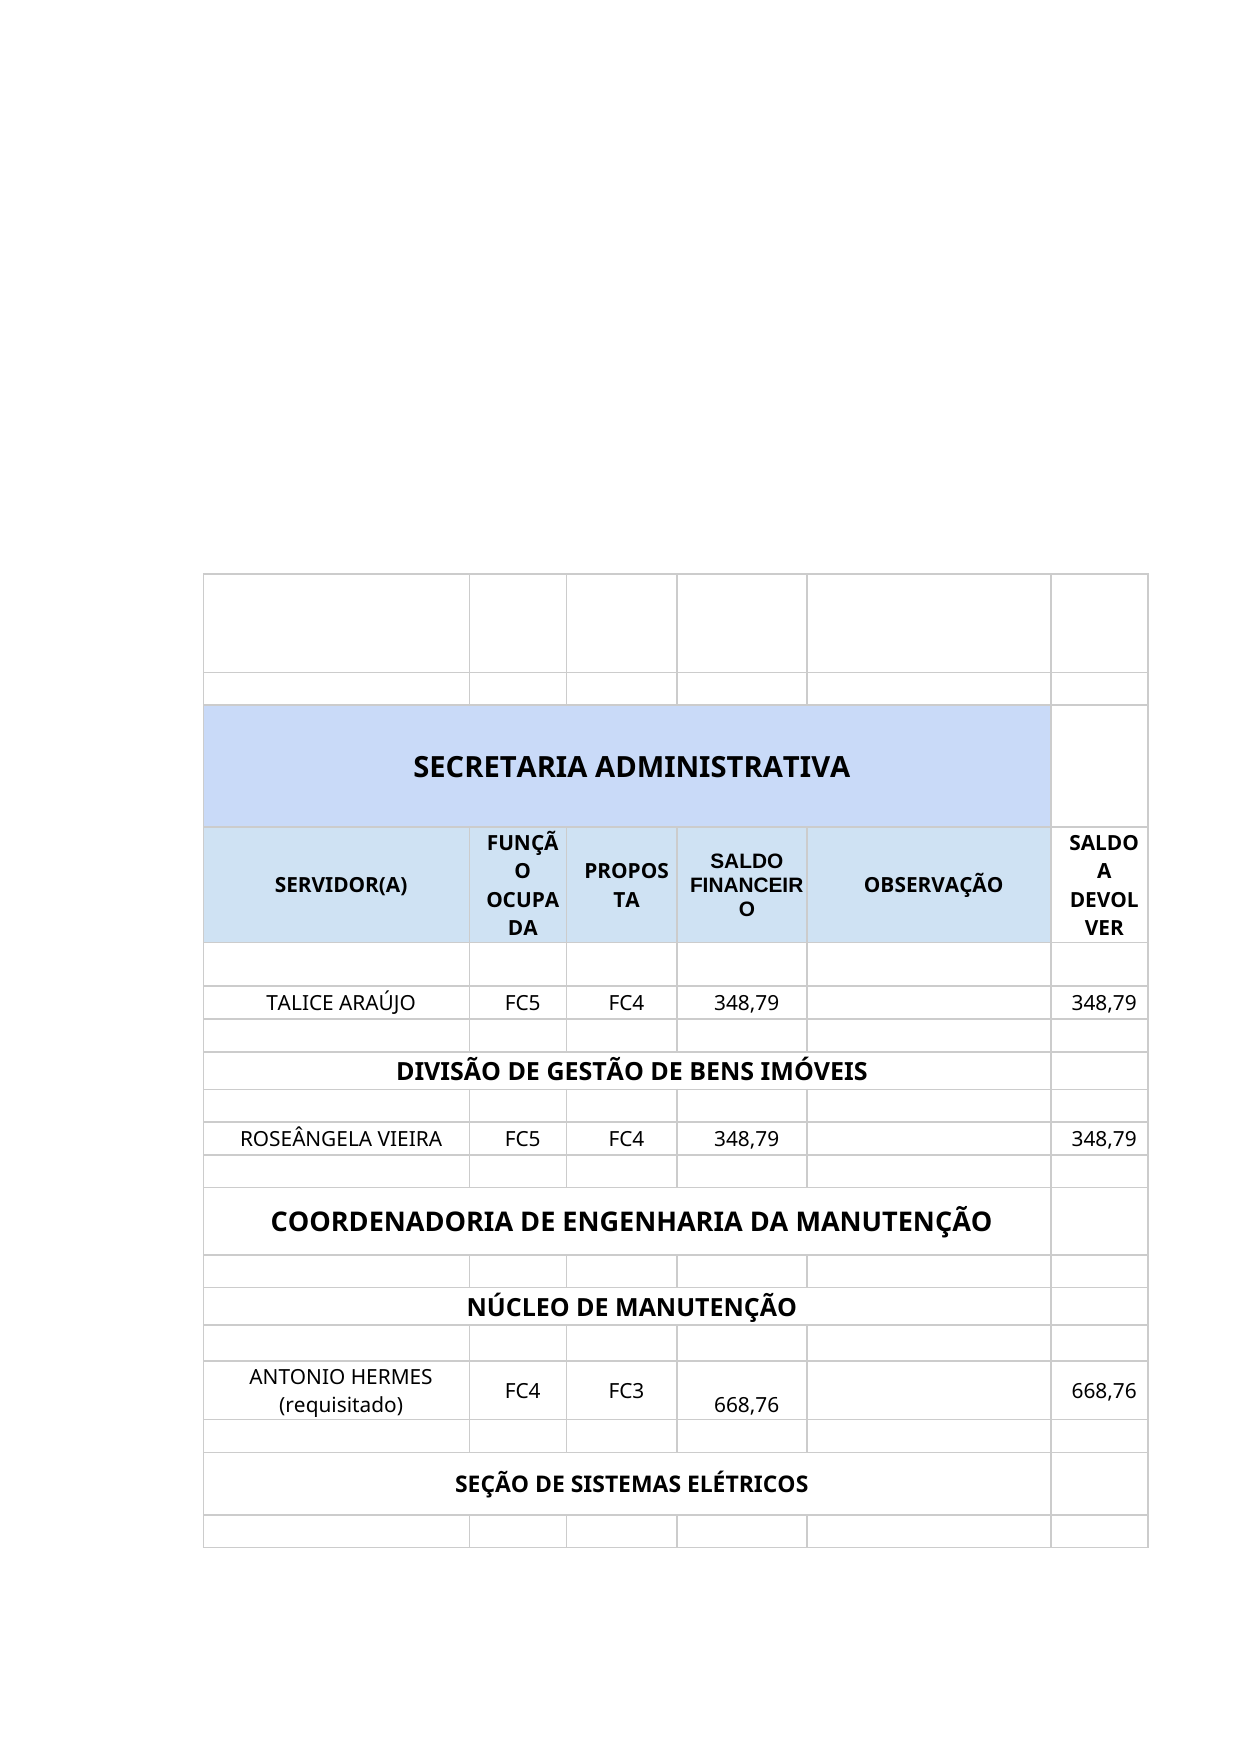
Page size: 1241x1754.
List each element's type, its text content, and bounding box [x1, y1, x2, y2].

table_cell [808, 1020, 1050, 1051]
table_cell [567, 1326, 676, 1360]
table_cell [808, 1420, 1050, 1452]
table_cell [567, 1020, 676, 1051]
table_cell 348,79 [1052, 987, 1147, 1018]
table_cell [678, 1326, 806, 1360]
table_cell NÚCLEO DE MANUTENÇÃO [204, 1288, 1050, 1324]
table_cell [204, 1090, 469, 1121]
table_cell ROSEÂNGELA VIEIRA [204, 1123, 469, 1154]
table_cell [470, 1156, 566, 1187]
table_cell DIVISÃO DE GESTÃO DE BENS IMÓVEIS [204, 1053, 1050, 1088]
table_cell SERVIDOR(A) [204, 828, 469, 942]
table_cell [1052, 1453, 1147, 1514]
table_cell [1052, 1020, 1147, 1051]
table_cell [470, 1326, 566, 1360]
table_cell [204, 1516, 469, 1547]
table_cell [678, 1156, 806, 1187]
table_cell 348,79 [678, 1123, 806, 1154]
table_cell [1052, 943, 1147, 985]
table_cell [678, 1256, 806, 1287]
table_header [678, 575, 806, 672]
table_header [808, 575, 1050, 672]
table_cell [808, 1123, 1050, 1154]
table_cell 668,76 [678, 1362, 806, 1419]
table_cell [1052, 1188, 1147, 1254]
table_cell [1052, 1420, 1147, 1452]
table_cell [1052, 1090, 1147, 1121]
table_cell [1052, 1326, 1147, 1360]
table_cell [204, 1020, 469, 1051]
table_cell [470, 943, 566, 985]
table_cell [470, 1020, 566, 1051]
table_cell [678, 1090, 806, 1121]
table_cell 348,79 [1052, 1123, 1147, 1154]
table_cell ANTONIO HERMES (requisitado) [204, 1362, 469, 1419]
table_cell SEÇÃO DE SISTEMAS ELÉTRICOS [204, 1453, 1050, 1514]
table_cell [1052, 1156, 1147, 1187]
table_cell FC4 [567, 1123, 676, 1154]
table_cell [808, 943, 1050, 985]
table_cell [470, 673, 566, 704]
table_cell [808, 987, 1050, 1018]
table_cell FC3 [567, 1362, 676, 1419]
table_cell SALDO FINANCEIRO [678, 828, 806, 942]
table_cell [204, 1326, 469, 1360]
table_cell TALICE ARAÚJO [204, 987, 469, 1018]
table_cell SALDO A DEVOLVER [1052, 828, 1147, 942]
table_cell [678, 1420, 806, 1452]
table_cell [567, 1090, 676, 1121]
table_cell [567, 673, 676, 704]
table_header [1052, 575, 1147, 672]
table_header [204, 575, 469, 672]
table_cell [808, 673, 1050, 704]
table_cell [567, 1420, 676, 1452]
table_cell [1052, 1053, 1147, 1088]
table_cell [204, 673, 469, 704]
table_cell FC4 [470, 1362, 566, 1419]
table_cell [808, 1362, 1050, 1419]
table_cell [567, 1156, 676, 1187]
table_cell [808, 1090, 1050, 1121]
table_cell [470, 1420, 566, 1452]
table_cell [678, 1020, 806, 1051]
table_header [470, 575, 566, 672]
table_cell FUNÇÃO OCUPADA [470, 828, 566, 942]
table_cell FC4 [567, 987, 676, 1018]
table_cell 668,76 [1052, 1362, 1147, 1419]
table_cell [1052, 1516, 1147, 1547]
table_cell [1052, 1256, 1147, 1287]
table_cell [470, 1090, 566, 1121]
table_cell [678, 673, 806, 704]
table_cell [1052, 1288, 1147, 1324]
table_cell PROPOSTA [567, 828, 676, 942]
table_cell [204, 1156, 469, 1187]
table_cell SECRETARIA ADMINISTRATIVA [204, 706, 1050, 826]
table_cell [204, 943, 469, 985]
table_cell [1052, 673, 1147, 704]
table_cell FC5 [470, 1123, 566, 1154]
table_cell [204, 1420, 469, 1452]
table_cell FC5 [470, 987, 566, 1018]
table_cell COORDENADORIA DE ENGENHARIA DA MANUTENÇÃO [204, 1188, 1050, 1254]
table_cell [470, 1256, 566, 1287]
table_header [567, 575, 676, 672]
table_cell 348,79 [678, 987, 806, 1018]
table_cell [204, 1256, 469, 1287]
table_cell [567, 1516, 676, 1547]
table_cell [808, 1516, 1050, 1547]
table_cell [808, 1156, 1050, 1187]
table_cell [470, 1516, 566, 1547]
table_cell OBSERVAÇÃO [808, 828, 1050, 942]
table_cell [678, 943, 806, 985]
table_cell [567, 943, 676, 985]
table_cell [1052, 706, 1147, 826]
table_cell [808, 1326, 1050, 1360]
table_cell [808, 1256, 1050, 1287]
table_cell [567, 1256, 676, 1287]
table_cell [678, 1516, 806, 1547]
